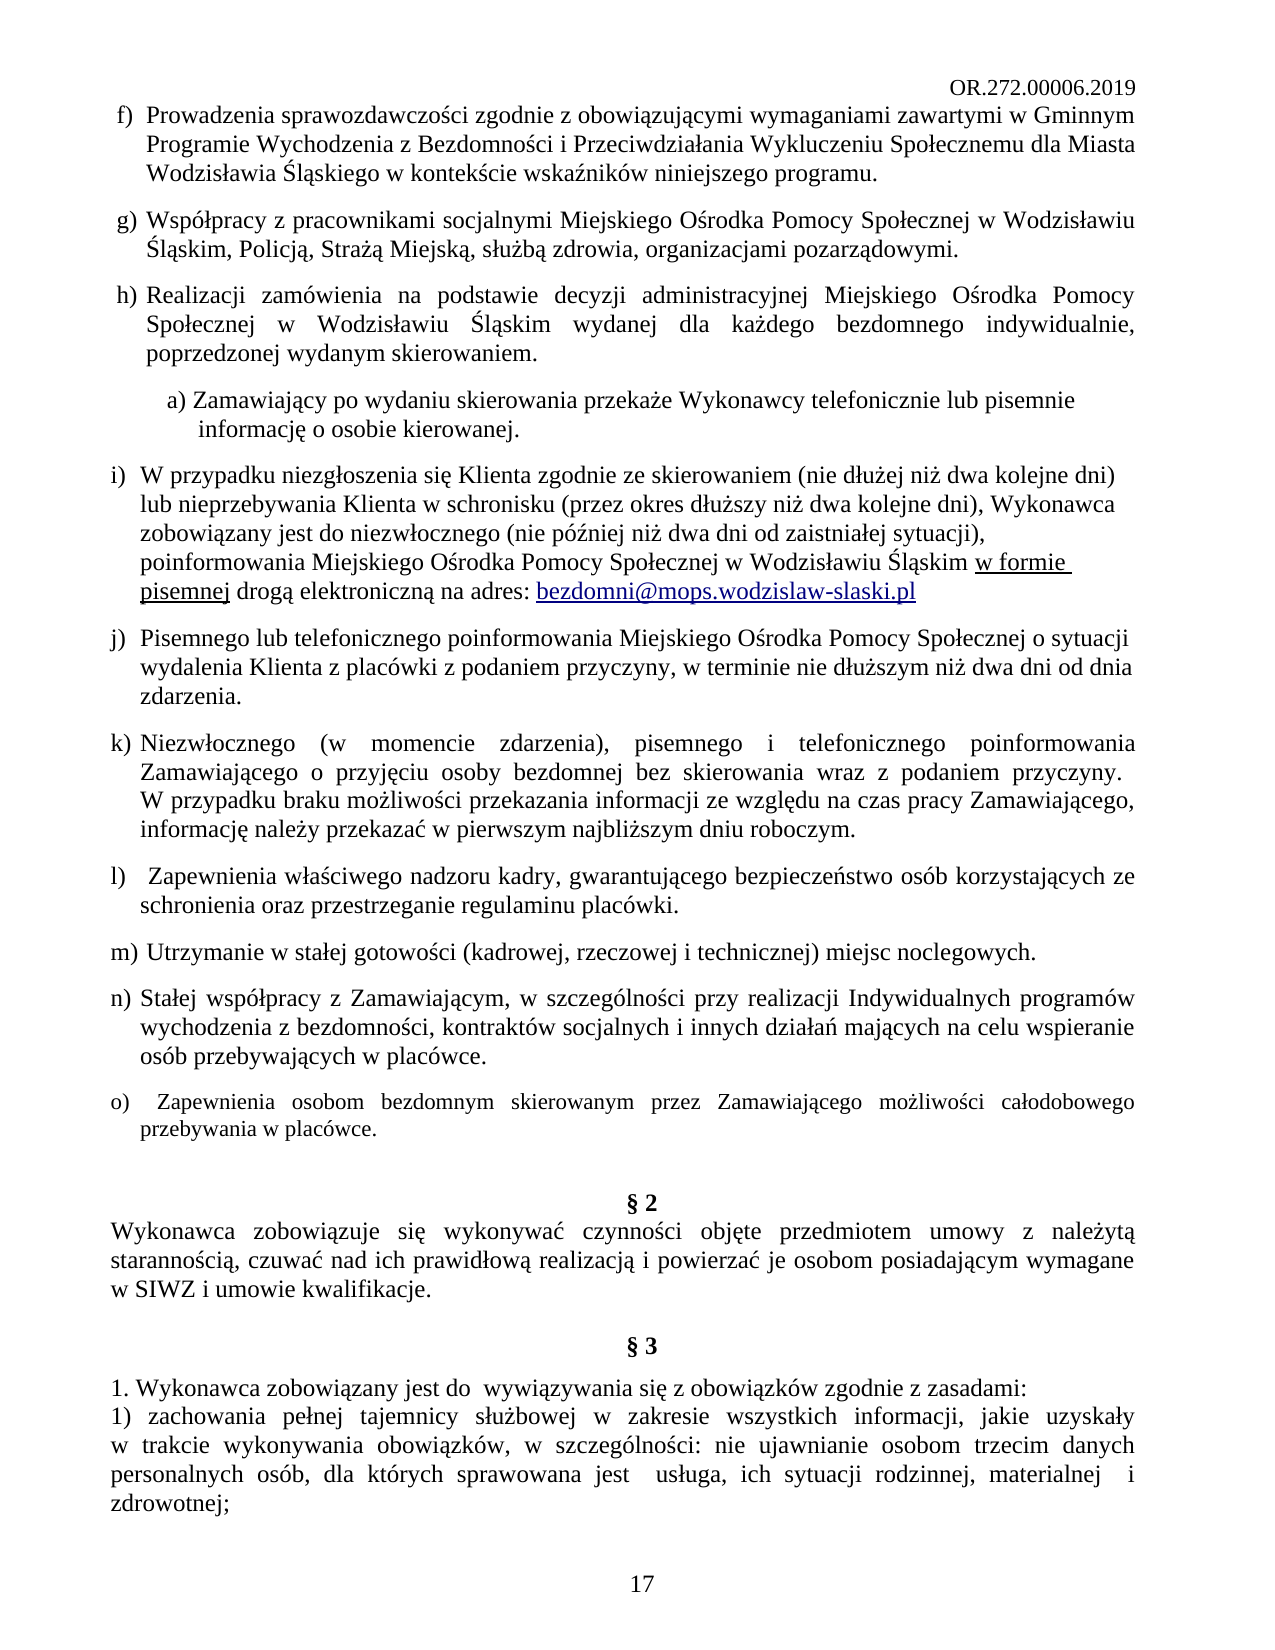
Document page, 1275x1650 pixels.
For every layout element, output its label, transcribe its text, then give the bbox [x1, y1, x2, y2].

text 1) zachowania pełnej tajemnicy służbowej w zakresie wszystkich informacji, jakie uzyskały w trakcie wykonywania obowiązków, w szczególności: nie ujawnianie osobom trzecim danych personalnych osób, dla których sprawowana jest usługa, ich sytuacji rodzinnej, materialnej i zdrowotnej; [110, 1401, 1136, 1516]
text a) Zamawiający po wydaniu skierowania przekaże Wykonawcy telefonicznie lub pisemnie informację o osobie kierowanej. [110, 385, 1136, 443]
list Stałej współpracy z Zamawiającym, w szczególności przy realizacji Indywidualnych programów wychodzenia z bezdomności, kontraktów socjalnych i innych działań mających na celu wspieranie osób przebywających w placówce. [110, 983, 1136, 1070]
text Wykonawca zobowiązuje się wykonywać czynności objęte przedmiotem umowy z należytą starannością, czuwać nad ich prawidłową realizacją i powierzać je osobom posiadającym wymagane w SIWZ i umowie kwalifikacje. [110, 1216, 1136, 1303]
list Zapewnienia właściwego nadzoru kadry, gwarantującego bezpieczeństwo osób korzystających ze schronienia oraz przestrzeganie regulaminu placówki. [110, 861, 1136, 919]
list Zapewnienia osobom bezdomnym skierowanym przez Zamawiającego możliwości całodobowego przebywania w placówce. [110, 1088, 1136, 1141]
text 1. Wykonawca zobowiązany jest do wywiązywania się z obowiązków zgodnie z zasadami: [110, 1373, 1136, 1401]
list Utrzymanie w stałej gotowości (kadrowej, rzeczowej i technicznej) miejsc noclegowych. [110, 937, 1136, 966]
list W przypadku niezgłoszenia się Klienta zgodnie ze skierowaniem (nie dłużej niż dwa kolejne dni) lub nieprzebywania Klienta w schronisku (przez okres dłuższy niż dwa kolejne dni), Wykonawca zobowiązany jest do niezwłocznego (nie później niż dwa dni od zaistniałej sytuacji), poinformowania Miejskiego Ośrodka Pomocy Społecznej w Wodzisławiu Śląskim w formie pisemnej drogą elektroniczną na adres: bezdomni@mops.wodzislaw-slaski.pl [110, 461, 1136, 605]
list Niezwłocznego (w momencie zdarzenia), pisemnego i telefonicznego poinformowania Zamawiającego o przyjęciu osoby bezdomnej bez skierowania wraz z podaniem przyczyny. W przypadku braku możliwości przekazania informacji ze względu na czas pracy Zamawiającego, informację należy przekazać w pierwszym najbliższym dniu roboczym. [110, 728, 1136, 843]
list Współpracy z pracownikami socjalnymi Miejskiego Ośrodka Pomocy Społecznej w Wodzisławiu Śląskim, Policją, Strażą Miejską, służbą zdrowia, organizacjami pozarządowymi. [116, 205, 1136, 262]
list Pisemnego lub telefonicznego poinformowania Miejskiego Ośrodka Pomocy Społecznej o sytuacji wydalenia Klienta z placówki z podaniem przyczyny, w terminie nie dłuższym niż dwa dni od dnia zdarzenia. [110, 623, 1136, 710]
text § 2 [147, 1188, 1136, 1216]
list Realizacji zamówienia na podstawie decyzji administracyjnej Miejskiego Ośrodka Pomocy Społecznej w Wodzisławiu Śląskim wydanej dla każdego bezdomnego indywidualnie, poprzedzonej wydanym skierowaniem. [116, 280, 1136, 367]
text § 3 [147, 1331, 1136, 1360]
list Prowadzenia sprawozdawczości zgodnie z obowiązującymi wymaganiami zawartymi w Gminnym Programie Wychodzenia z Bezdomności i Przeciwdziałania Wykluczeniu Społecznemu dla Miasta Wodzisławia Śląskiego w kontekście wskaźników niniejszego programu. [116, 100, 1136, 187]
